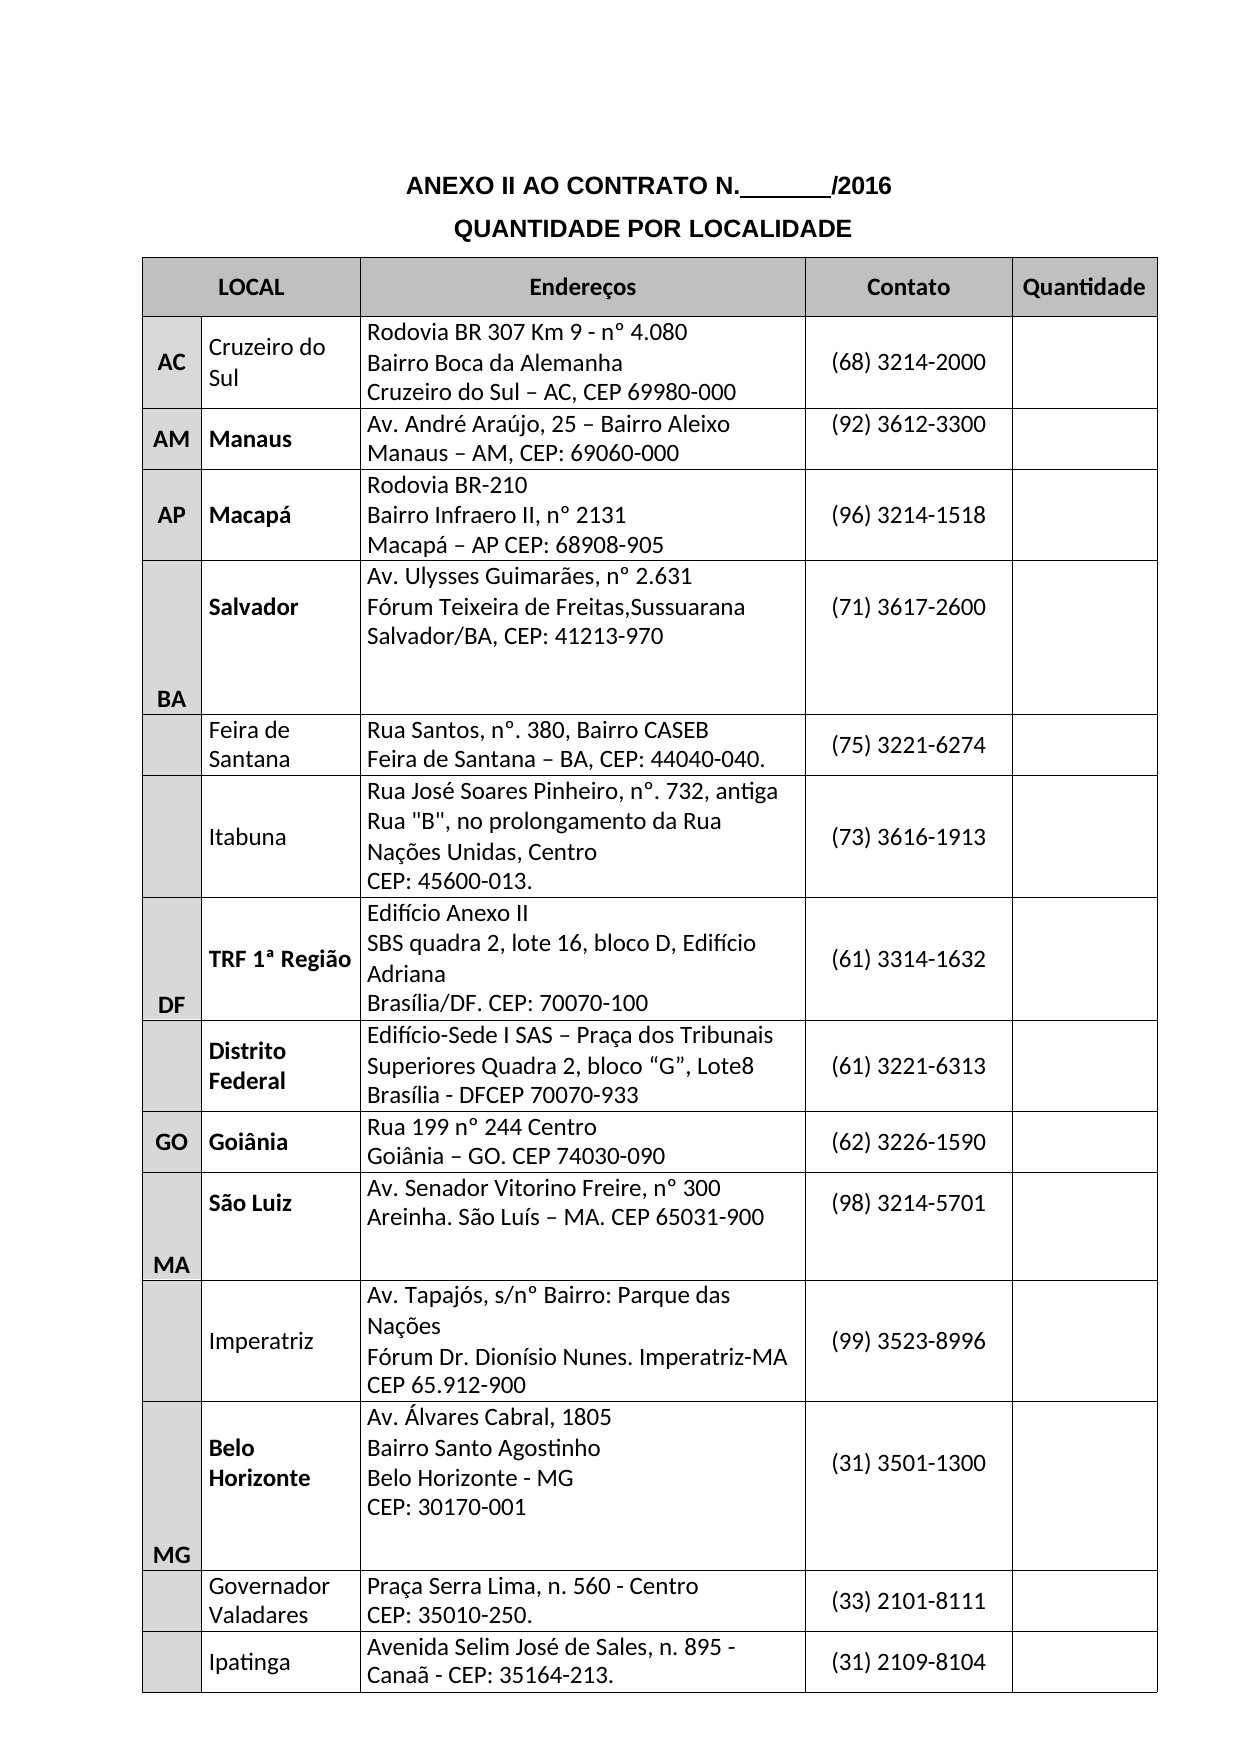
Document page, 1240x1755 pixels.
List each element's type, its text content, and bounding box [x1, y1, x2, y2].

table_cell [1013, 1402, 1157, 1570]
table_cell [143, 1632, 201, 1692]
table_cell AP [143, 470, 201, 560]
table_cell (61) 3221-6313 [806, 1021, 1012, 1111]
table_cell Av. Álvares Cabral, 1805 Bairro Santo Agostinho Belo Horizonte - MG CEP: 30170-001 [361, 1402, 805, 1570]
table_cell [1013, 776, 1157, 897]
table_cell Av. André Araújo, 25 – Bairro Aleixo Manaus – AM, CEP: 69060-000 [361, 409, 805, 469]
table_cell TRF 1ª Região [202, 898, 360, 1019]
table_cell (71) 3617-2600 [806, 561, 1012, 714]
table_cell [1013, 1571, 1157, 1631]
table_cell [1013, 409, 1157, 469]
table_cell [1013, 561, 1157, 714]
table_cell (96) 3214-1518 [806, 470, 1012, 560]
table_cell (62) 3226-1590 [806, 1112, 1012, 1172]
table_cell Rodovia BR-210 Bairro Infraero II, nº 2131 Macapá – AP CEP: 68908-905 [361, 470, 805, 560]
table_cell [1013, 1112, 1157, 1172]
table_cell [1013, 317, 1157, 408]
table_cell [1013, 470, 1157, 560]
table_cell São Luiz [202, 1173, 360, 1279]
table_cell Cruzeiro do Sul [202, 317, 360, 408]
table_cell [143, 715, 201, 775]
table_cell [1013, 1281, 1157, 1401]
table_cell Rua 199 nº 244 Centro Goiânia – GO. CEP 74030-090 [361, 1112, 805, 1172]
table_cell Ipatinga [202, 1632, 360, 1692]
table_cell (31) 3501-1300 [806, 1402, 1012, 1570]
table_cell AM [143, 409, 201, 469]
table_cell Belo Horizonte [202, 1402, 360, 1570]
table_cell Av. Ulysses Guimarães, nº 2.631 Fórum Teixeira de Freitas,Sussuarana Salvador/BA, CEP: 41213-970 [361, 561, 805, 714]
table_cell (61) 3314-1632 [806, 898, 1012, 1019]
table_cell Edifício Anexo II SBS quadra 2, lote 16, bloco D, Edifício Adriana Brasília/DF. CEP: 70070-100 [361, 898, 805, 1019]
table_cell Governador Valadares [202, 1571, 360, 1631]
table_cell [1013, 898, 1157, 1019]
table_cell Imperatriz [202, 1281, 360, 1401]
table_header Quantidade [1013, 258, 1157, 316]
table_cell Av. Senador Vitorino Freire, nº 300 Areinha. São Luís – MA. CEP 65031-900 [361, 1173, 805, 1279]
table_cell [143, 1021, 201, 1111]
table_cell Praça Serra Lima, n. 560 - Centro CEP: 35010-250. [361, 1571, 805, 1631]
table_header LOCAL [143, 258, 360, 316]
table_cell (75) 3221-6274 [806, 715, 1012, 775]
table_header Contato [806, 258, 1012, 316]
table_cell AC [143, 317, 201, 408]
table_cell (98) 3214-5701 [806, 1173, 1012, 1279]
table_cell [143, 1281, 201, 1401]
table_cell Manaus [202, 409, 360, 469]
table_cell DF [143, 898, 201, 1019]
subtitle ANEXO II AO CONTRATO N. /2016 QUANTIDADE POR LOCALIDADE [406, 171, 894, 242]
table_cell Feira de Santana [202, 715, 360, 775]
table_cell (92) 3612-3300 [806, 409, 1012, 469]
table_cell [1013, 1173, 1157, 1279]
table_cell Rua José Soares Pinheiro, nº. 732, antiga Rua "B", no prolongamento da Rua Nações Unidas, Centro CEP: 45600-013. [361, 776, 805, 897]
table_cell (33) 2101-8111 [806, 1571, 1012, 1631]
table_cell Salvador [202, 561, 360, 714]
table_cell [143, 776, 201, 897]
table_cell [1013, 1021, 1157, 1111]
table_cell (31) 2109-8104 [806, 1632, 1012, 1692]
table_cell Rodovia BR 307 Km 9 - nº 4.080 Bairro Boca da Alemanha Cruzeiro do Sul – AC, CEP 69980-000 [361, 317, 805, 408]
table_cell MG [143, 1402, 201, 1570]
table_cell [1013, 1632, 1157, 1692]
table_cell GO [143, 1112, 201, 1172]
table_cell MA [143, 1173, 201, 1279]
table_cell (73) 3616-1913 [806, 776, 1012, 897]
table_cell Distrito Federal [202, 1021, 360, 1111]
table_cell Av. Tapajós, s/nº Bairro: Parque das Nações Fórum Dr. Dionísio Nunes. Imperatriz-MA CEP 65.912-900 [361, 1281, 805, 1401]
table_cell Macapá [202, 470, 360, 560]
table_cell Edifício-Sede I SAS – Praça dos Tribunais Superiores Quadra 2, bloco “G”, Lote8 Brasília - DFCEP 70070-933 [361, 1021, 805, 1111]
table_cell (68) 3214-2000 [806, 317, 1012, 408]
table_cell (99) 3523-8996 [806, 1281, 1012, 1401]
table_cell Itabuna [202, 776, 360, 897]
table_cell [143, 1571, 201, 1631]
table_header Endereços [361, 258, 805, 316]
table_cell Goiânia [202, 1112, 360, 1172]
table_cell BA [143, 561, 201, 714]
table_cell Avenida Selim José de Sales, n. 895 - Canaã - CEP: 35164-213. [361, 1632, 805, 1692]
table_cell Rua Santos, nº. 380, Bairro CASEB Feira de Santana – BA, CEP: 44040-040. [361, 715, 805, 775]
table_cell [1013, 715, 1157, 775]
